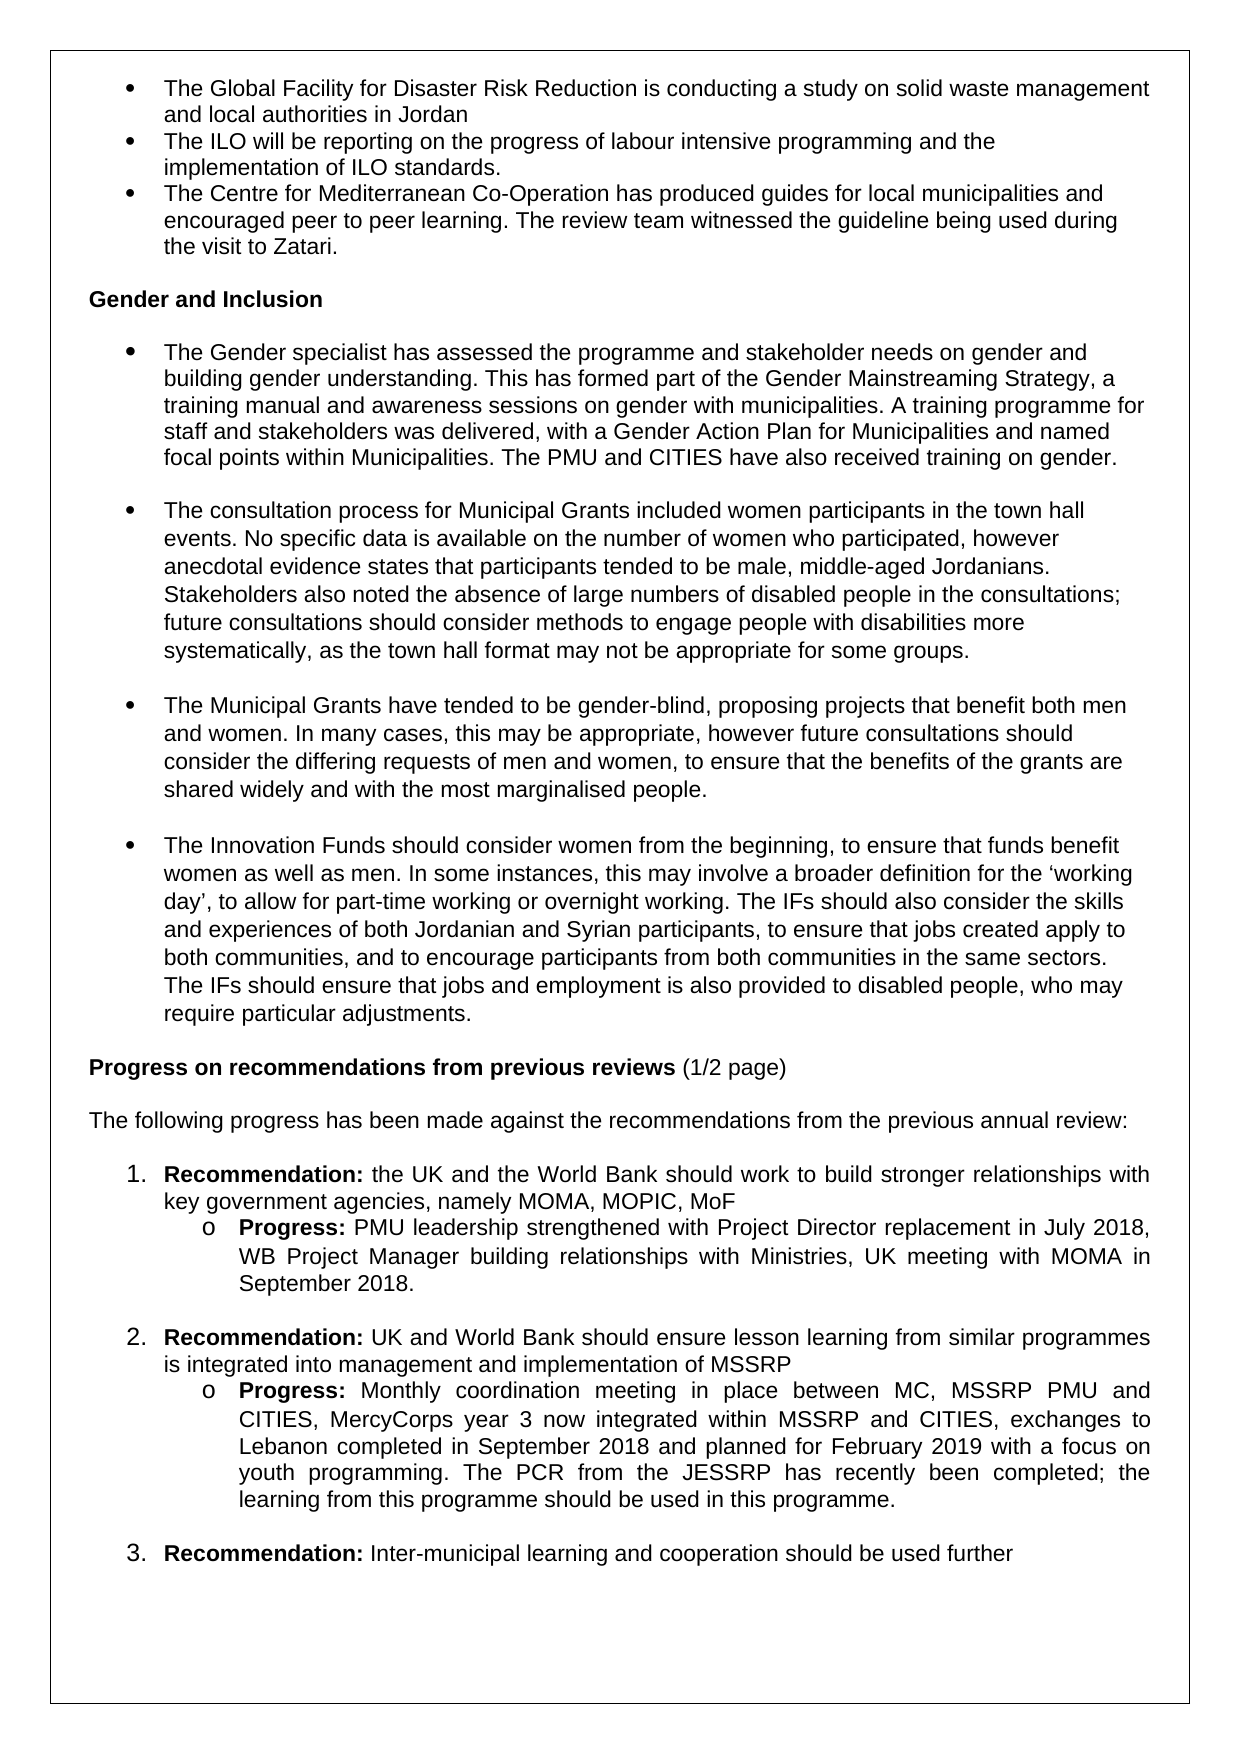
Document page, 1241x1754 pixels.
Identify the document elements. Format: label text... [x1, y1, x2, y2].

text Gender and Inclusion [89, 286, 1152, 312]
list The ILO will be reporting on the progress of labour intensive programming and the implementation of ILO standards. [126, 128, 1152, 180]
list Recommendation: the UK and the World Bank should work to build stronger relationships with key government agencies, namely MOMA, MOPIC, MoF [126, 1159, 1152, 1214]
list Recommendation: UK and World Bank should ensure lesson learning from similar programmes is integrated into management and implementation of MSSRP [126, 1322, 1152, 1377]
list The Centre for Mediterranean Co-Operation has produced guides for local municipalities and encouraged peer to peer learning. The review team witnessed the guideline being used during the visit to Zatari. [126, 180, 1152, 259]
text Progress on recommendations from previous reviews (1/2 page) [89, 1054, 1152, 1080]
text The following progress has been made against the recommendations from the previous annual review: [89, 1107, 1152, 1133]
list Progress: Monthly coordination meeting in place between MC, MSSRP PMU and CITIES, MercyCorps year 3 now integrated within MSSRP and CITIES, exchanges to Lebanon completed in September 2018 and planned for February 2019 with a focus on youth programming. The PCR from the JESSRP has recently been completed; the learning from this programme should be used in this programme. [201, 1377, 1152, 1512]
list The consultation process for Municipal Grants included women participants in the town hall events. No specific data is available on the number of women who participated, however anecdotal evidence states that participants tended to be male, middle-aged Jordanians. Stakeholders also noted the absence of large numbers of disabled people in the consultations; future consultations should consider methods to engage people with disabilities more systematically, as the town hall format may not be appropriate for some groups. [126, 497, 1152, 663]
list The Municipal Grants have tended to be gender-blind, proposing projects that benefit both men and women. In many cases, this may be appropriate, however future consultations should consider the differing requests of men and women, to ensure that the benefits of the grants are shared widely and with the most marginalised people. [126, 692, 1152, 803]
list The Gender specialist has assessed the programme and stakeholder needs on gender and building gender understanding. This has formed part of the Gender Mainstreaming Strategy, a training manual and awareness sessions on gender with municipalities. A training programme for staff and stakeholders was delivered, with a Gender Action Plan for Municipalities and named focal points within Municipalities. The PMU and CITIES have also received training on gender. [126, 338, 1152, 471]
list Recommendation: Inter-municipal learning and cooperation should be used further [126, 1538, 1152, 1567]
list The Global Facility for Disaster Risk Reduction is conducting a study on solid waste management and local authorities in Jordan [126, 75, 1152, 128]
list Progress: PMU leadership strengthened with Project Director replacement in July 2018, WB Project Manager building relationships with Ministries, UK meeting with MOMA in September 2018. [201, 1214, 1152, 1296]
list The Innovation Funds should consider women from the beginning, to ensure that funds benefit women as well as men. In some instances, this may involve a broader definition for the ‘working day’, to allow for part-time working or overnight working. The IFs should also consider the skills and experiences of both Jordanian and Syrian participants, to ensure that jobs created apply to both communities, and to encourage participants from both communities in the same sectors. The IFs should ensure that jobs and employment is also provided to disabled people, who may require particular adjustments. [126, 832, 1152, 1026]
